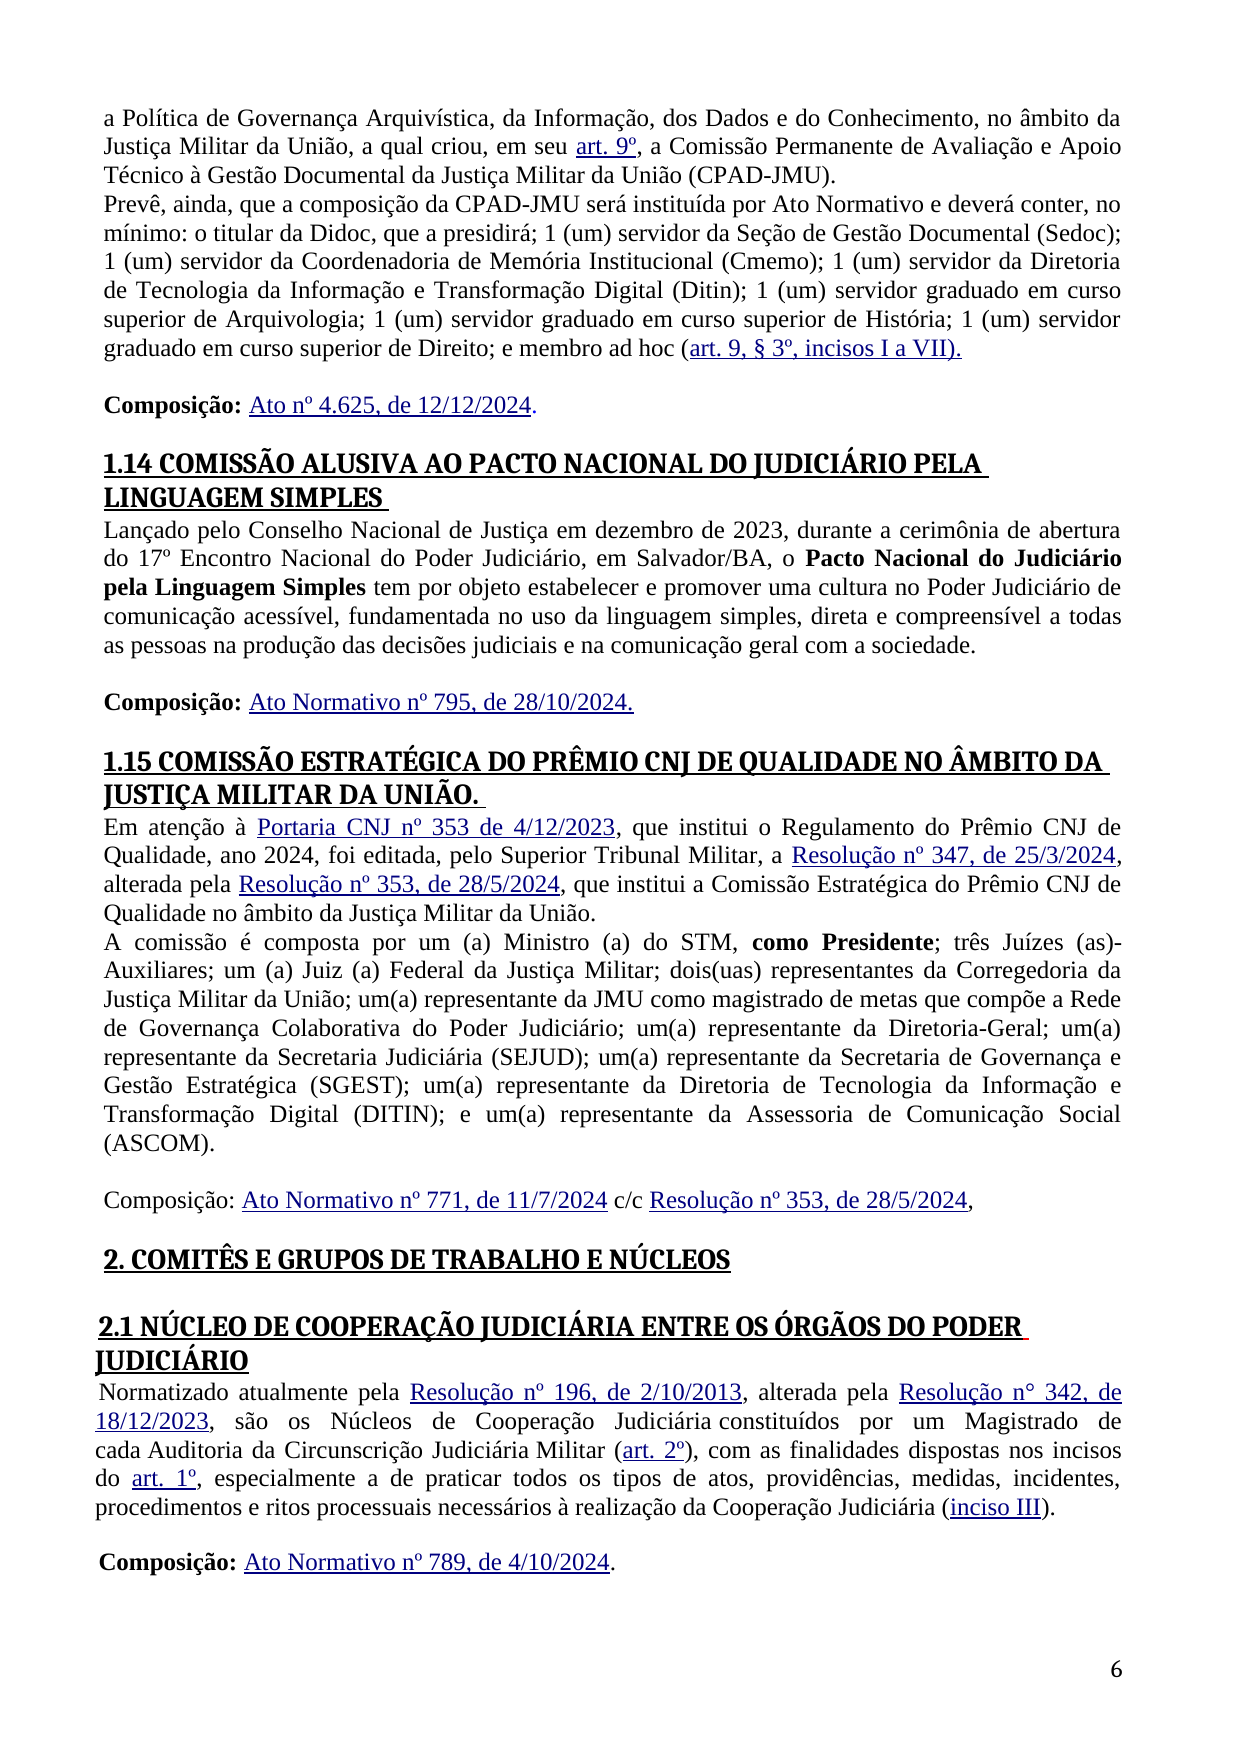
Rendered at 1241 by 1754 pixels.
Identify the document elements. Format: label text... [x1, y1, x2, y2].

text Prevê, ainda, que a composição da CPAD-JMU será instituída por Ato Normativo e deverá conter, no mínimo: o titular da Didoc, que a presidirá; 1 (um) servidor da Seção de Gestão Documental (Sedoc); 1 (um) servidor da Coordenadoria de Memória Institucional (Cmemo); 1 (um) servidor da Diretoria de Tecnologia da Informação e Transformação Digital (Ditin); 1 (um) servidor graduado em curso superior de Arquivologia; 1 (um) servidor graduado em curso superior de História; 1 (um) servidor graduado em curso superior de Direito; e membro ad hoc (art. 9, § 3º, incisos I a VII). [103, 189, 1122, 361]
text 1.14 COMISSÃO ALUSIVA AO PACTO NACIONAL DO JUDICIÁRIO PELA LINGUAGEM SIMPLES [103, 448, 1122, 515]
text 2.1 NÚCLEO DE COOPERAÇÃO JUDICIÁRIA ENTRE OS ÓRGÃOS DO PODER JUDICIÁRIO [95, 1310, 1122, 1377]
text Composição: Ato Normativo nº 789, de 4/10/2024. [95, 1547, 1122, 1576]
text A comissão é composta por um (a) Ministro (a) do STM, como Presidente; três Juízes (as)-Auxiliares; um (a) Juiz (a) Federal da Justiça Militar; dois(uas) representantes da Corregedoria da Justiça Militar da União; um(a) representante da JMU como magistrado de metas que compõe a Rede de Governança Colaborativa do Poder Judiciário; um(a) representante da Diretoria-Geral; um(a) representante da Secretaria Judiciária (SEJUD); um(a) representante da Secretaria de Governança e Gestão Estratégica (SGEST); um(a) representante da Diretoria de Tecnologia da Informação e Transformação Digital (DITIN); e um(a) representante da Assessoria de Comunicação Social (ASCOM). [103, 927, 1122, 1157]
text Composição: Ato Normativo nº 795, de 28/10/2024. [103, 687, 1122, 716]
text Em atenção à Portaria CNJ nº 353 de 4/12/2023, que institui o Regulamento do Prêmio CNJ de Qualidade, ano 2024, foi editada, pelo Superior Tribunal Militar, a Resolução nº 347, de 25/3/2024, alterada pela Resolução nº 353, de 28/5/2024, que institui a Comissão Estratégica do Prêmio CNJ de Qualidade no âmbito da Justiça Militar da União. [103, 812, 1122, 927]
text Normatizado atualmente pela Resolução nº 196, de 2/10/2013, alterada pela Resolução n° 342, de 18/12/2023, são os Núcleos de Cooperação Judiciária constituídos por um Magistrado de cada Auditoria da Circunscrição Judiciária Militar (art. 2º), com as finalidades dispostas nos incisos do art. 1º, especialmente a de praticar todos os tipos de atos, providências, medidas, incidentes, procedimentos e ritos processuais necessários à realização da Cooperação Judiciária (inciso III). [95, 1377, 1122, 1521]
text Composição: Ato nº 4.625, de 12/12/2024. [103, 390, 1122, 419]
text 1.15 COMISSÃO ESTRATÉGICA DO PRÊMIO CNJ DE QUALIDADE NO ÂMBITO DA JUSTIÇA MILITAR DA UNIÃO. [103, 745, 1122, 812]
text Lançado pelo Conselho Nacional de Justiça em dezembro de 2023, durante a cerimônia de abertura do 17º Encontro Nacional do Poder Judiciário, em Salvador/BA, o Pacto Nacional do Judiciário pela Linguagem Simples tem por objeto estabelecer e promover uma cultura no Poder Judiciário de comunicação acessível, fundamentada no uso da linguagem simples, direta e compreensível a todas as pessoas na produção das decisões judiciais e na comunicação geral com a sociedade. [103, 515, 1122, 658]
text Composição: Ato Normativo nº 771, de 11/7/2024 c/c Resolução nº 353, de 28/5/2024, [103, 1186, 1122, 1214]
text a Política de Governança Arquivística, da Informação, dos Dados e do Conhecimento, no âmbito da Justiça Militar da União, a qual criou, em seu art. 9º, a Comissão Permanente de Avaliação e Apoio Técnico à Gestão Documental da Justiça Militar da União (CPAD-JMU). [103, 103, 1122, 189]
text 2. COMITÊS E GRUPOS DE TRABALHO E NÚCLEOS [103, 1243, 1122, 1277]
